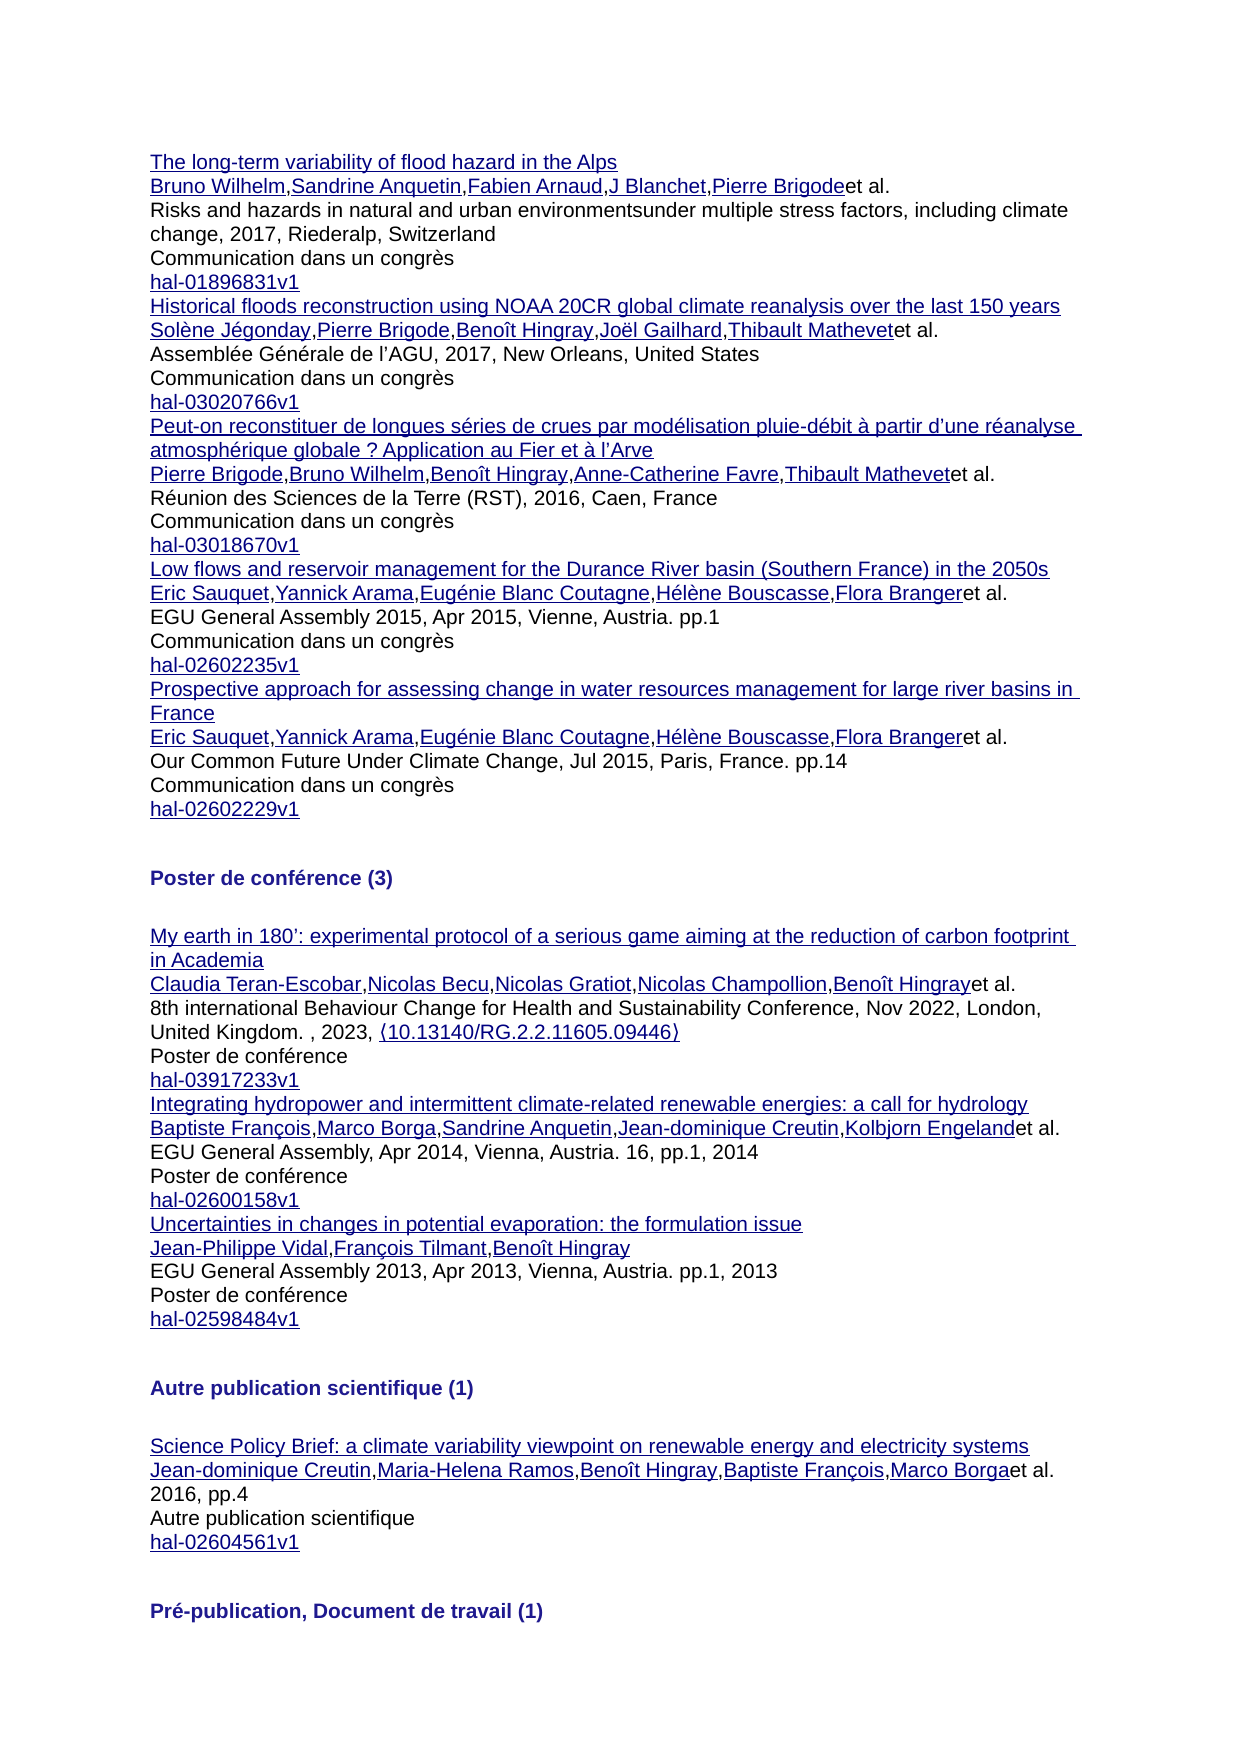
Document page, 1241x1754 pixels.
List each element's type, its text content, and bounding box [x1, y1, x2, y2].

table_header Science Policy Brief: a climate variability viewpoint on renewable energy and electricity systems Jean‐dominique Creutin,Maria-Helena Ramos,Benoît Hingray,Baptiste François,Marco Borgaet al. 2016, pp.4 Autre publication scientifique hal-02604561v1 [150, 1434, 1090, 1554]
table_header My earth in 180’: experimental protocol of a serious game aiming at the reduction of carbon footprint in Academia Claudia Teran-Escobar,Nicolas Becu,Nicolas Gratiot,Nicolas Champollion,Benoît Hingrayet al. 8th international Behaviour Change for Health and Sustainability Conference, Nov 2022, London, United Kingdom. , 2023, ⟨10.13140/RG.2.2.11605.09446⟩ Poster de conférence hal-03917233v1 [150, 924, 1090, 1092]
table_cell Peut-on reconstituer de longues séries de crues par modélisation pluie-débit à partir d’une réanalyse atmosphérique globale ? Application au Fier et à l’Arve Pierre Brigode,Bruno Wilhelm,Benoît Hingray,Anne-Catherine Favre,Thibault Mathevetet al. Réunion des Sciences de la Terre (RST), 2016, Caen, France Communication dans un congrès hal-03018670v1 [150, 414, 1090, 557]
table_cell Low flows and reservoir management for the Durance River basin (Southern France) in the 2050s Eric Sauquet,Yannick Arama,Eugénie Blanc Coutagne,Hélène Bouscasse,Flora Brangeret al. EGU General Assembly 2015, Apr 2015, Vienne, Austria. pp.1 Communication dans un congrès hal-02602235v1 [150, 557, 1090, 677]
subtitle Poster de conférence (3) [150, 866, 1090, 889]
table_cell Historical floods reconstruction using NOAA 20CR global climate reanalysis over the last 150 years Solène Jégonday,Pierre Brigode,Benoît Hingray,Joël Gailhard,Thibault Mathevetet al. Assemblée Générale de l’AGU, 2017, New Orleans, United States Communication dans un congrès hal-03020766v1 [150, 294, 1090, 413]
table_cell Prospective approach for assessing change in water resources management for large river basins in France Eric Sauquet,Yannick Arama,Eugénie Blanc Coutagne,Hélène Bouscasse,Flora Brangeret al. Our Common Future Under Climate Change, Jul 2015, Paris, France. pp.14 Communication dans un congrès hal-02602229v1 [150, 677, 1090, 821]
table_cell Integrating hydropower and intermittent climate-related renewable energies: a call for hydrology Baptiste François,Marco Borga,Sandrine Anquetin,Jean‐dominique Creutin,Kolbjorn Engelandet al. EGU General Assembly, Apr 2014, Vienna, Austria. 16, pp.1, 2014 Poster de conférence hal-02600158v1 [150, 1092, 1090, 1211]
table_cell The long-term variability of flood hazard in the Alps Bruno Wilhelm,Sandrine Anquetin,Fabien Arnaud,J Blanchet,Pierre Brigodeet al. Risks and hazards in natural and urban environmentsunder multiple stress factors, including climate change, 2017, Riederalp, Switzerland Communication dans un congrès hal-01896831v1 [150, 150, 1090, 294]
subtitle Pré-publication, Document de travail (1) [150, 1599, 1090, 1623]
subtitle Autre publication scientifique (1) [150, 1376, 1090, 1400]
table_cell Uncertainties in changes in potential evaporation: the formulation issue Jean-Philippe Vidal,François Tilmant,Benoît Hingray EGU General Assembly 2013, Apr 2013, Vienna, Austria. pp.1, 2013 Poster de conférence hal-02598484v1 [150, 1211, 1090, 1331]
